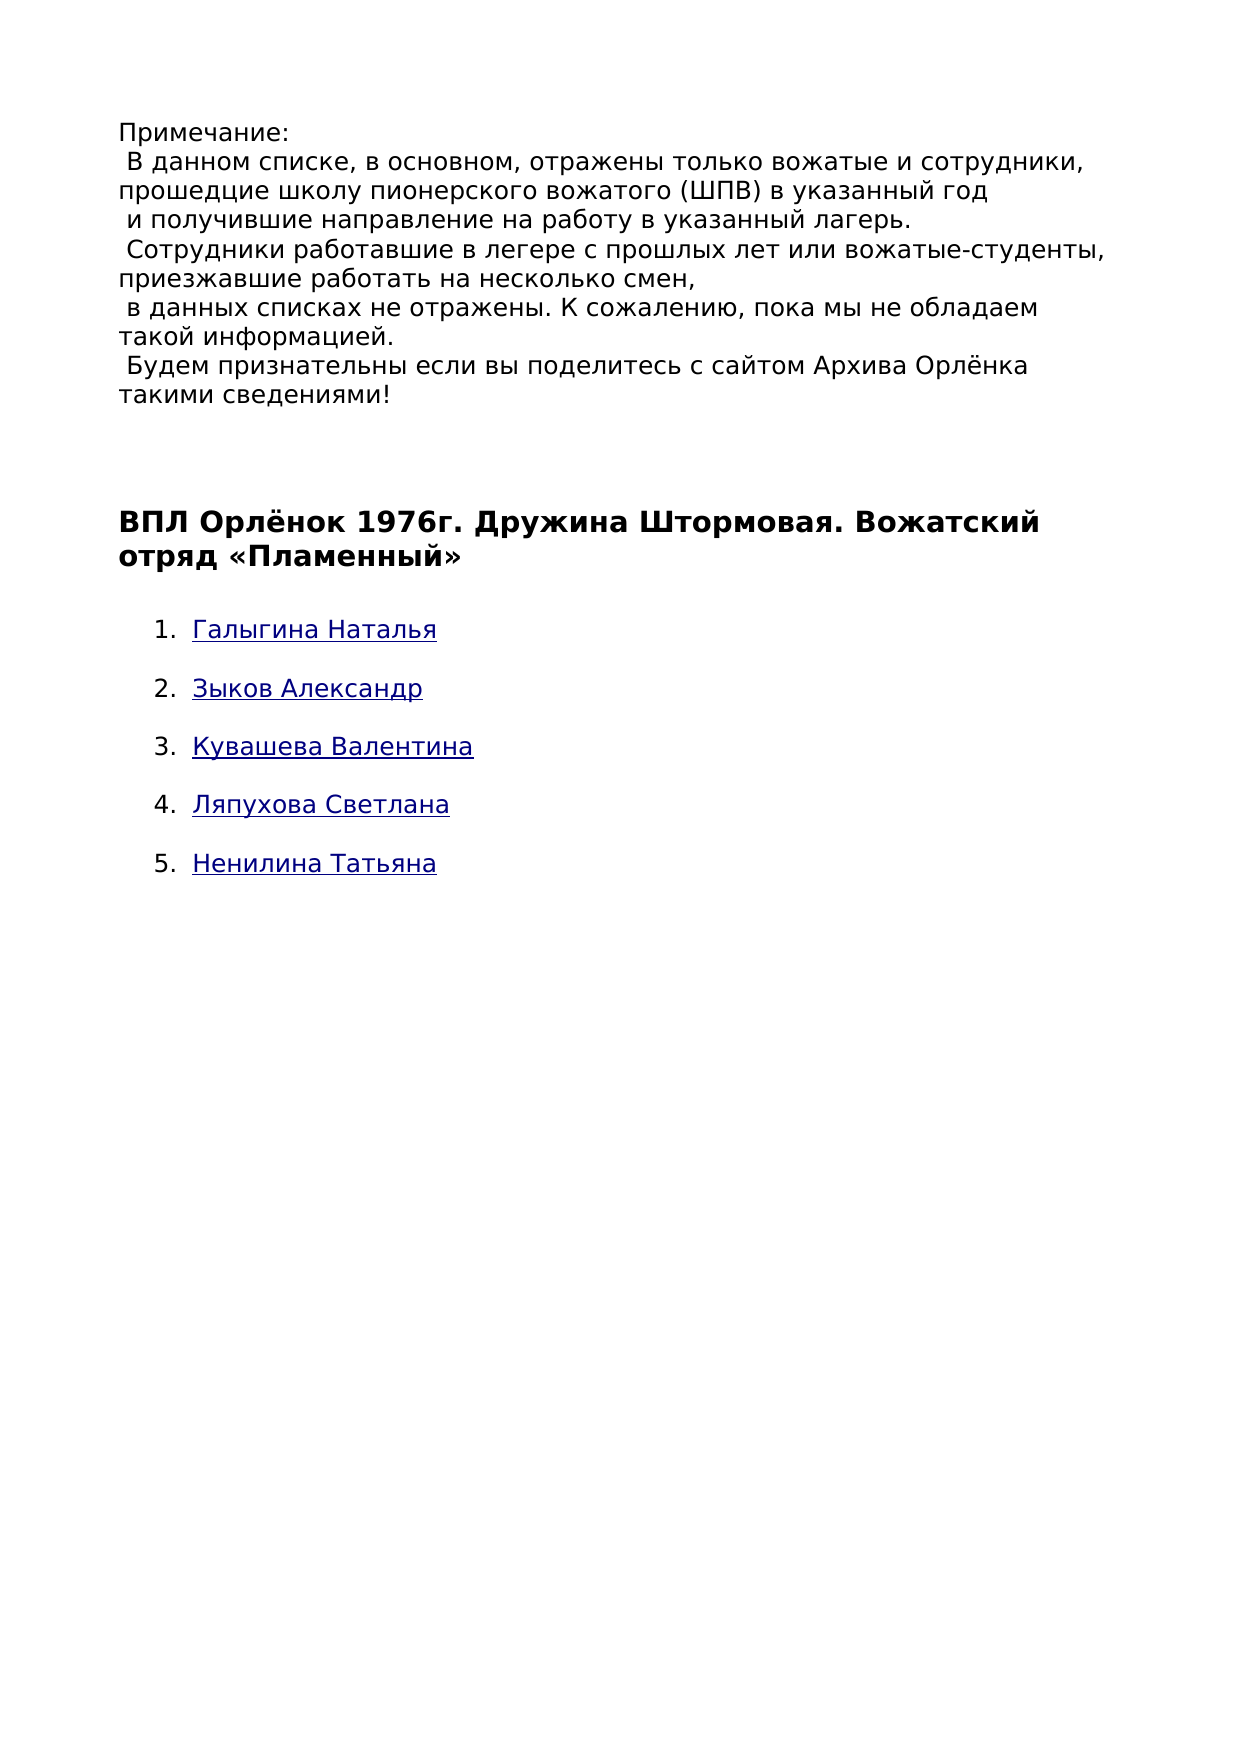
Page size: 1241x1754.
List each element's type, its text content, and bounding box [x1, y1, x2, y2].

list Зыков Александр [177, 674, 1122, 732]
list Галыгина Наталья [177, 616, 1122, 674]
list Ненилина Татьяна [177, 849, 1122, 907]
subtitle ВПЛ Орлёнок 1976г. Дружина Штормовая. Вожатский отряд «Пламенный» [118, 506, 1122, 573]
list Ляпухова Светлана [177, 791, 1122, 849]
list Кувашева Валентина [177, 732, 1122, 791]
text Примечание: В данном списке, в основном, отражены только вожатые и сотрудники, прошедцие школу пионерского вожатого (ШПВ) в указанный год и получившие направление на работу в указанный лагерь. Сотрудники работавшие в легере с прошлых лет или вожатые-студенты, приезжавшие работать на несколько смен, в данных списках не отражены. К сожалению, пока мы не обладаем такой информацией. Будем признательны если вы поделитесь с сайтом Архива Орлёнка такими сведениями! [118, 118, 1122, 468]
